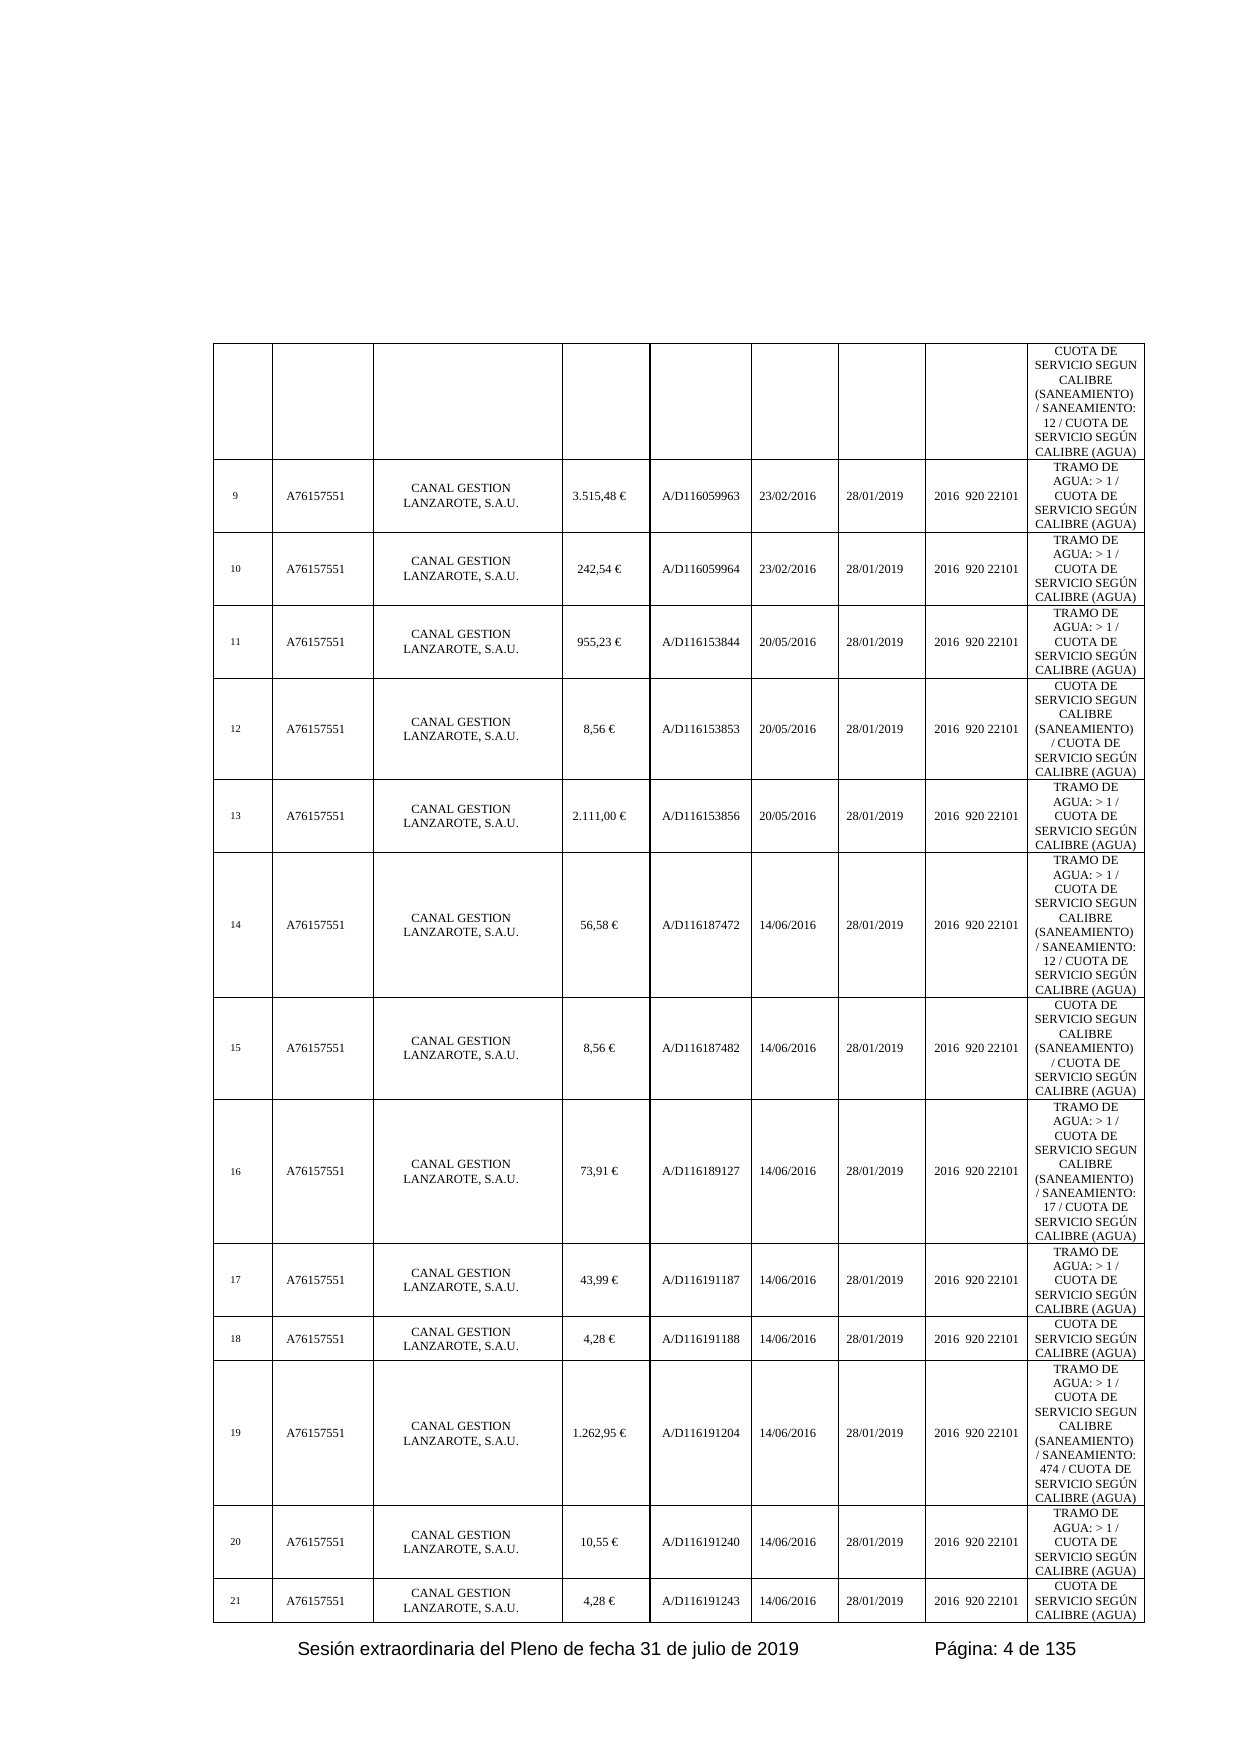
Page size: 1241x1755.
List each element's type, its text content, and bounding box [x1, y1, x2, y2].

table_cell CANAL GESTION LANZAROTE, S.A.U. [374, 460, 562, 532]
table_cell TRAMO DE AGUA: > 1 / CUOTA DE SERVICIO SEGÚN CALIBRE (AGUA) [1028, 1244, 1144, 1316]
table_cell 2016 920 22101 [926, 606, 1027, 677]
table_cell TRAMO DE AGUA: > 1 / CUOTA DE SERVICIO SEGÚN CALIBRE (AGUA) [1028, 533, 1144, 604]
table_cell 14/06/2016 [752, 1506, 838, 1578]
table_cell 20/05/2016 [752, 606, 838, 677]
table_cell 20/05/2016 [752, 780, 838, 852]
table_cell A/D116187472 [651, 853, 751, 997]
table_cell 4,28 € [563, 1579, 649, 1622]
table_cell 23/02/2016 [752, 460, 838, 532]
table_cell 8,56 € [563, 998, 649, 1098]
table_cell [839, 344, 925, 459]
table_cell [273, 344, 373, 459]
table_cell CANAL GESTION LANZAROTE, S.A.U. [374, 533, 562, 604]
table_cell 13 [214, 780, 272, 852]
table_cell TRAMO DE AGUA: > 1 / CUOTA DE SERVICIO SEGÚN CALIBRE (AGUA) [1028, 460, 1144, 532]
table_cell 2016 920 22101 [926, 460, 1027, 532]
table_cell TRAMO DE AGUA: > 1 / CUOTA DE SERVICIO SEGUN CALIBRE (SANEAMIENTO) / SANEAMIENTO: 12 / CUOTA DE SERVICIO SEGÚN CALIBRE (AGUA) [1028, 853, 1144, 997]
table_cell CUOTA DE SERVICIO SEGUN CALIBRE (SANEAMIENTO) / CUOTA DE SERVICIO SEGÚN CALIBRE (AGUA) [1028, 998, 1144, 1098]
table_cell 1.262,95 € [563, 1361, 649, 1505]
table_cell 2016 920 22101 [926, 1506, 1027, 1578]
table_cell CANAL GESTION LANZAROTE, S.A.U. [374, 606, 562, 677]
table_cell A/D116191243 [651, 1579, 751, 1622]
table_cell 2016 920 22101 [926, 1579, 1027, 1622]
table_cell 2016 920 22101 [926, 1361, 1027, 1505]
table_cell [651, 344, 751, 459]
table_cell 28/01/2019 [839, 606, 925, 677]
table_cell A76157551 [273, 1506, 373, 1578]
table_cell A76157551 [273, 1244, 373, 1316]
table_cell [563, 344, 649, 459]
table_cell 21 [214, 1579, 272, 1622]
table_cell A/D116191187 [651, 1244, 751, 1316]
table_cell TRAMO DE AGUA: > 1 / CUOTA DE SERVICIO SEGÚN CALIBRE (AGUA) [1028, 1506, 1144, 1578]
table_cell A76157551 [273, 1100, 373, 1243]
table_cell 73,91 € [563, 1100, 649, 1243]
table_cell A/D116153853 [651, 679, 751, 779]
table_cell 3.515,48 € [563, 460, 649, 532]
table_cell 955,23 € [563, 606, 649, 677]
table_cell A76157551 [273, 1579, 373, 1622]
table_cell [374, 344, 562, 459]
table_cell 14/06/2016 [752, 1361, 838, 1505]
table_cell A/D116059963 [651, 460, 751, 532]
table_cell CANAL GESTION LANZAROTE, S.A.U. [374, 1361, 562, 1505]
table_cell A/D116153844 [651, 606, 751, 677]
table_cell 2016 920 22101 [926, 1244, 1027, 1316]
table_cell 28/01/2019 [839, 998, 925, 1098]
table_cell 18 [214, 1317, 272, 1360]
table_cell CUOTA DE SERVICIO SEGUN CALIBRE (SANEAMIENTO) / SANEAMIENTO: 12 / CUOTA DE SERVICIO SEGÚN CALIBRE (AGUA) [1028, 344, 1144, 459]
table_cell TRAMO DE AGUA: > 1 / CUOTA DE SERVICIO SEGUN CALIBRE (SANEAMIENTO) / SANEAMIENTO: 474 / CUOTA DE SERVICIO SEGÚN CALIBRE (AGUA) [1028, 1361, 1144, 1505]
table_cell 28/01/2019 [839, 1361, 925, 1505]
table_cell A76157551 [273, 460, 373, 532]
table_cell 8,56 € [563, 679, 649, 779]
table_cell A76157551 [273, 853, 373, 997]
table_cell 15 [214, 998, 272, 1098]
table_cell 11 [214, 606, 272, 677]
table_cell 28/01/2019 [839, 1100, 925, 1243]
table_cell A/D116059964 [651, 533, 751, 604]
table_cell 2016 920 22101 [926, 533, 1027, 604]
table_cell 28/01/2019 [839, 1579, 925, 1622]
table_cell 28/01/2019 [839, 460, 925, 532]
table_cell 14 [214, 853, 272, 997]
table_cell 2016 920 22101 [926, 998, 1027, 1098]
table_cell 16 [214, 1100, 272, 1243]
table_cell [214, 344, 272, 459]
table_cell 10,55 € [563, 1506, 649, 1578]
table_cell 28/01/2019 [839, 1317, 925, 1360]
table_cell 14/06/2016 [752, 853, 838, 997]
table_cell CUOTA DE SERVICIO SEGÚN CALIBRE (AGUA) [1028, 1317, 1144, 1360]
table_cell [752, 344, 838, 459]
table_cell [926, 344, 1027, 459]
table_cell A/D116153856 [651, 780, 751, 852]
table_cell 242,54 € [563, 533, 649, 604]
table_cell A/D116191188 [651, 1317, 751, 1360]
table_cell 28/01/2019 [839, 1506, 925, 1578]
table_cell A76157551 [273, 998, 373, 1098]
table_cell 28/01/2019 [839, 679, 925, 779]
table_cell A76157551 [273, 533, 373, 604]
table_cell 23/02/2016 [752, 533, 838, 604]
table_cell 14/06/2016 [752, 1317, 838, 1360]
table_cell TRAMO DE AGUA: > 1 / CUOTA DE SERVICIO SEGUN CALIBRE (SANEAMIENTO) / SANEAMIENTO: 17 / CUOTA DE SERVICIO SEGÚN CALIBRE (AGUA) [1028, 1100, 1144, 1243]
table_cell A76157551 [273, 1317, 373, 1360]
table_cell 20/05/2016 [752, 679, 838, 779]
table_cell 14/06/2016 [752, 998, 838, 1098]
table_cell A76157551 [273, 1361, 373, 1505]
table_cell 14/06/2016 [752, 1244, 838, 1316]
table_cell 28/01/2019 [839, 1244, 925, 1316]
table_cell 56,58 € [563, 853, 649, 997]
table_cell CANAL GESTION LANZAROTE, S.A.U. [374, 998, 562, 1098]
table_cell CANAL GESTION LANZAROTE, S.A.U. [374, 1506, 562, 1578]
table_cell 28/01/2019 [839, 853, 925, 997]
table_cell A/D116191204 [651, 1361, 751, 1505]
table_cell 43,99 € [563, 1244, 649, 1316]
table_cell CANAL GESTION LANZAROTE, S.A.U. [374, 1244, 562, 1316]
table_cell 20 [214, 1506, 272, 1578]
table_cell 9 [214, 460, 272, 532]
table_cell CANAL GESTION LANZAROTE, S.A.U. [374, 780, 562, 852]
table_cell 2.111,00 € [563, 780, 649, 852]
table_cell 2016 920 22101 [926, 1317, 1027, 1360]
table_cell 14/06/2016 [752, 1579, 838, 1622]
table_cell 2016 920 22101 [926, 679, 1027, 779]
table_cell A/D116191240 [651, 1506, 751, 1578]
table_cell CANAL GESTION LANZAROTE, S.A.U. [374, 679, 562, 779]
table_cell 4,28 € [563, 1317, 649, 1360]
table_cell 2016 920 22101 [926, 780, 1027, 852]
table_cell 28/01/2019 [839, 780, 925, 852]
table_cell A76157551 [273, 780, 373, 852]
table_cell A/D116187482 [651, 998, 751, 1098]
table_cell 28/01/2019 [839, 533, 925, 604]
table_cell 12 [214, 679, 272, 779]
table_cell CANAL GESTION LANZAROTE, S.A.U. [374, 1317, 562, 1360]
table_cell CUOTA DE SERVICIO SEGUN CALIBRE (SANEAMIENTO) / CUOTA DE SERVICIO SEGÚN CALIBRE (AGUA) [1028, 679, 1144, 779]
table_cell 17 [214, 1244, 272, 1316]
table_cell TRAMO DE AGUA: > 1 / CUOTA DE SERVICIO SEGÚN CALIBRE (AGUA) [1028, 606, 1144, 677]
table_cell 14/06/2016 [752, 1100, 838, 1243]
table_cell CANAL GESTION LANZAROTE, S.A.U. [374, 1100, 562, 1243]
table_cell CANAL GESTION LANZAROTE, S.A.U. [374, 853, 562, 997]
table_cell 2016 920 22101 [926, 1100, 1027, 1243]
table_cell 19 [214, 1361, 272, 1505]
table_cell 10 [214, 533, 272, 604]
table_cell CANAL GESTION LANZAROTE, S.A.U. [374, 1579, 562, 1622]
table_cell A76157551 [273, 679, 373, 779]
table_cell CUOTA DE SERVICIO SEGÚN CALIBRE (AGUA) [1028, 1579, 1144, 1622]
table_cell A/D116189127 [651, 1100, 751, 1243]
table_cell 2016 920 22101 [926, 853, 1027, 997]
table_cell A76157551 [273, 606, 373, 677]
table_cell TRAMO DE AGUA: > 1 / CUOTA DE SERVICIO SEGÚN CALIBRE (AGUA) [1028, 780, 1144, 852]
